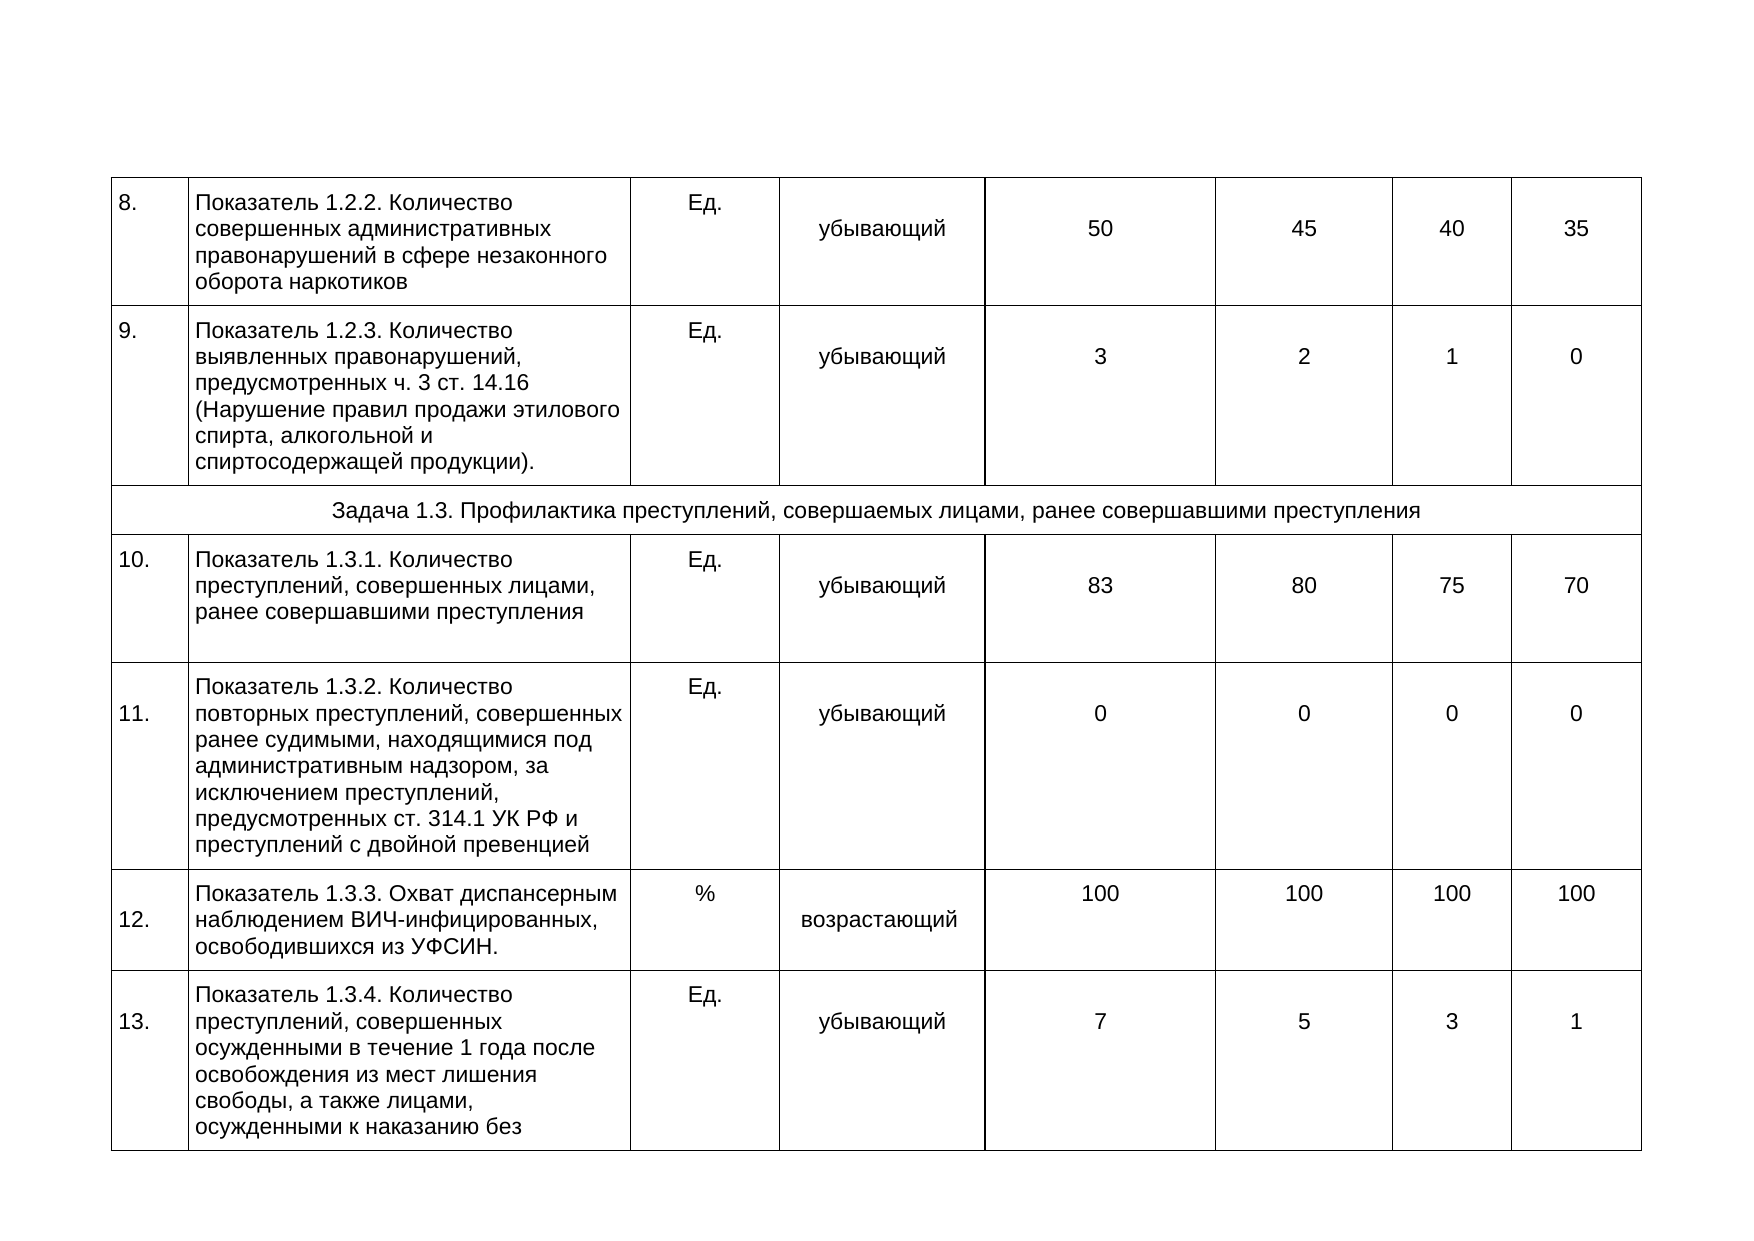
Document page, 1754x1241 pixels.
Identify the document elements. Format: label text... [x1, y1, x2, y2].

table_cell убывающий [780, 663, 984, 868]
table_cell 11. [112, 663, 188, 868]
table_cell Показатель 1.3.2. Количество повторных преступлений, совершенных ранее судимыми, находящимися под административным надзором, за исключением преступлений, предусмотренных ст. 314.1 УК РФ и преступлений с двойной превенцией [189, 663, 630, 868]
table_cell % [631, 870, 779, 970]
table_cell убывающий [780, 178, 984, 305]
table_cell 7 [986, 971, 1215, 1150]
table_cell 1 [1393, 306, 1511, 485]
table_cell 0 [986, 663, 1215, 868]
table_cell Показатель 1.3.3. Охват диспансерным наблюдением ВИЧ-инфицированных, освободившихся из УФСИН. [189, 870, 630, 970]
table_cell Ед. [631, 178, 779, 305]
table_cell 10. [112, 535, 188, 662]
table_cell 70 [1512, 535, 1641, 662]
table_cell убывающий [780, 535, 984, 662]
table_cell 0 [1393, 663, 1511, 868]
table_cell возрастающий [780, 870, 984, 970]
table_cell 40 [1393, 178, 1511, 305]
table_cell 13. [112, 971, 188, 1150]
table_cell Показатель 1.2.3. Количество выявленных правонарушений, предусмотренных ч. 3 ст. 14.16 (Нарушение правил продажи этилового спирта, алкогольной и спиртосодержащей продукции). [189, 306, 630, 485]
table_cell 0 [1512, 663, 1641, 868]
table_cell 9. [112, 306, 188, 485]
table_cell Ед. [631, 971, 779, 1150]
table_cell 0 [1216, 663, 1392, 868]
table_cell 2 [1216, 306, 1392, 485]
table_cell Задача 1.3. Профилактика преступлений, совершаемых лицами, ранее совершавшими преступления [112, 486, 1641, 534]
table_cell 83 [986, 535, 1215, 662]
table_cell 5 [1216, 971, 1392, 1150]
table_cell 12. [112, 870, 188, 970]
table_cell убывающий [780, 971, 984, 1150]
table_cell 8. [112, 178, 188, 305]
table_cell 3 [1393, 971, 1511, 1150]
table_cell Показатель 1.3.4. Количество преступлений, совершенных осужденными в течение 1 года после освобождения из мест лишения свободы, а также лицами, осужденными к наказанию без [189, 971, 630, 1150]
table_cell 3 [986, 306, 1215, 485]
table_cell 100 [1393, 870, 1511, 970]
table_cell Ед. [631, 306, 779, 485]
table_cell 45 [1216, 178, 1392, 305]
table_cell 80 [1216, 535, 1392, 662]
table_cell Показатель 1.2.2. Количество совершенных административных правонарушений в сфере незаконного оборота наркотиков [189, 178, 630, 305]
table_cell 35 [1512, 178, 1641, 305]
table_cell убывающий [780, 306, 984, 485]
table_cell 100 [1512, 870, 1641, 970]
table_cell 100 [1216, 870, 1392, 970]
table_cell 0 [1512, 306, 1641, 485]
table_cell Показатель 1.3.1. Количество преступлений, совершенных лицами, ранее совершавшими преступления [189, 535, 630, 662]
table_cell Ед. [631, 663, 779, 868]
table_cell 50 [986, 178, 1215, 305]
table_cell 75 [1393, 535, 1511, 662]
table_cell 100 [986, 870, 1215, 970]
table_cell 1 [1512, 971, 1641, 1150]
table_cell Ед. [631, 535, 779, 662]
